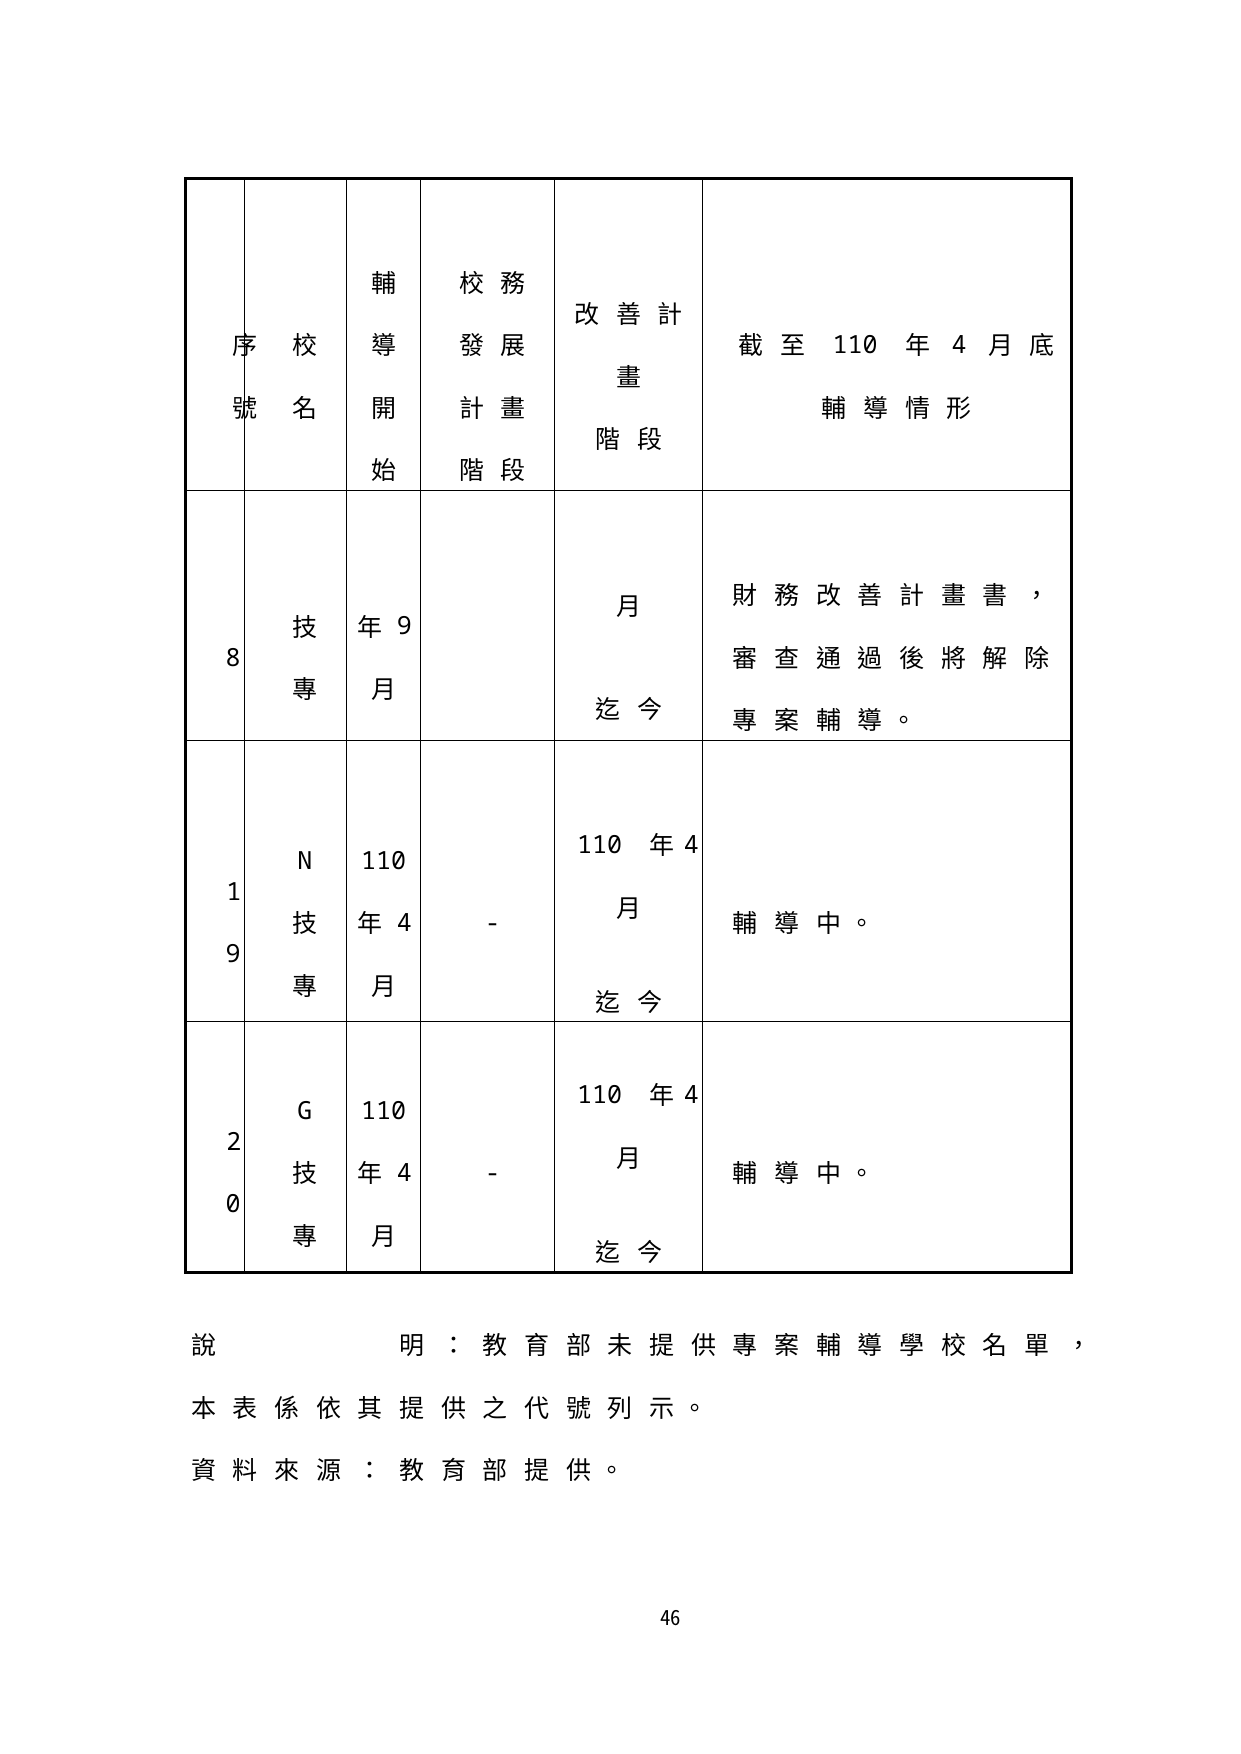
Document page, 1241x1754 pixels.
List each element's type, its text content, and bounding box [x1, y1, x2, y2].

table_header 序號 [187, 180, 244, 490]
table_cell 110年4月 迄今 [555, 1022, 702, 1271]
table_header 輔導開始 [347, 180, 420, 490]
table_cell 110年4月 迄今 [555, 741, 702, 1021]
table_cell 輔導中。 [703, 1022, 1070, 1271]
table_cell 110年4月 [347, 1022, 420, 1271]
table_cell 財務改善計畫書，審查通過後將解除專案輔導。 [703, 491, 1070, 740]
table_cell 110年4月 [347, 741, 420, 1021]
table_cell 年9月 [347, 491, 420, 740]
table_header 校名 [245, 180, 346, 490]
table_cell 技專 [245, 491, 346, 740]
table_cell 20 [187, 1022, 244, 1271]
table_cell 19 [187, 741, 244, 1021]
table_header 截至110年4月底輔導情形 [703, 180, 1070, 490]
table_cell G技專 [245, 1022, 346, 1271]
table_cell - [421, 741, 554, 1021]
table_cell - [421, 491, 554, 740]
table_header 校務發展 計畫階段 [421, 180, 554, 490]
table_cell - [421, 1022, 554, 1271]
table_header 改善計畫 階段 [555, 180, 702, 490]
table_cell N技專 [245, 741, 346, 1021]
table_cell 輔導中。 [703, 741, 1070, 1021]
text 資料來源：教育部提供。 [183, 1427, 1058, 1490]
table_cell 8 [187, 491, 244, 740]
table_cell 月 迄今 [555, 491, 702, 740]
text 說 明：教育部未提供專案輔導學校名單，本表係依其提供之代號列示。 [183, 1302, 1058, 1427]
